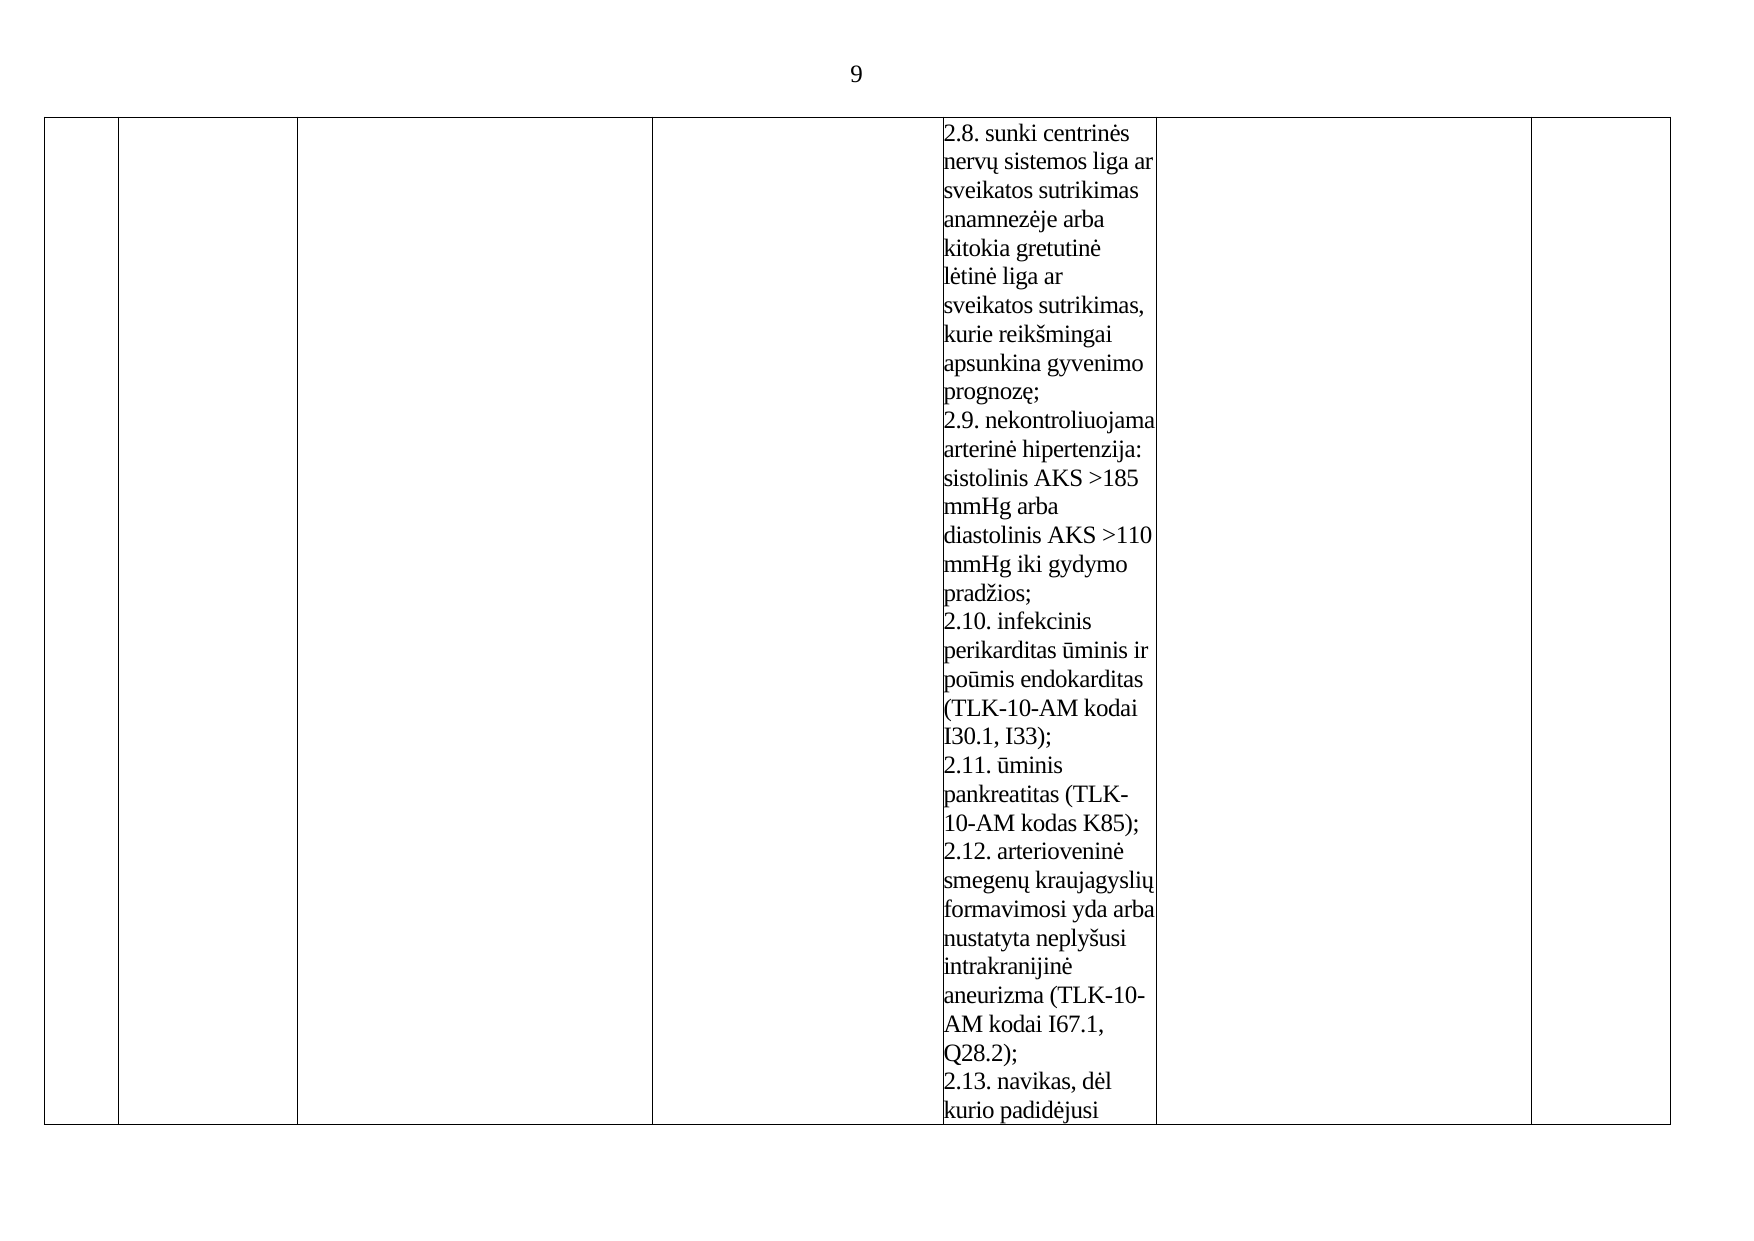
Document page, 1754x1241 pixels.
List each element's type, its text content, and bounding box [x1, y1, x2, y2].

table_cell 2.8. sunki centrinės nervų sistemos liga ar sveikatos sutrikimas anamnezėje arba kitokia gretutinė lėtinė liga ar sveikatos sutrikimas, kurie reikšmingai apsunkina gyvenimo prognozę; 2.9. nekontroliuojama arterinė hipertenzija: sistolinis AKS >185 mmHg arba diastolinis AKS >110 mmHg iki gydymo pradžios; 2.10. infekcinis perikarditas ūminis ir poūmis endokarditas (TLK-10-AM kodai I30.1, I33); 2.11. ūminis pankreatitas (TLK-10-AM kodas K85); 2.12. arterioveninė smegenų kraujagyslių formavimosi yda arba nustatyta neplyšusi intrakranijinė aneurizma (TLK-10-AM kodai I67.1, Q28.2); 2.13. navikas, dėl kurio padidėjusi [944, 118, 1156, 1124]
table_cell [1157, 118, 1531, 1124]
table_cell [1532, 118, 1670, 1124]
table_cell [119, 118, 297, 1124]
table_cell [298, 118, 652, 1124]
table_cell [653, 118, 943, 1124]
table_cell [45, 118, 118, 1124]
